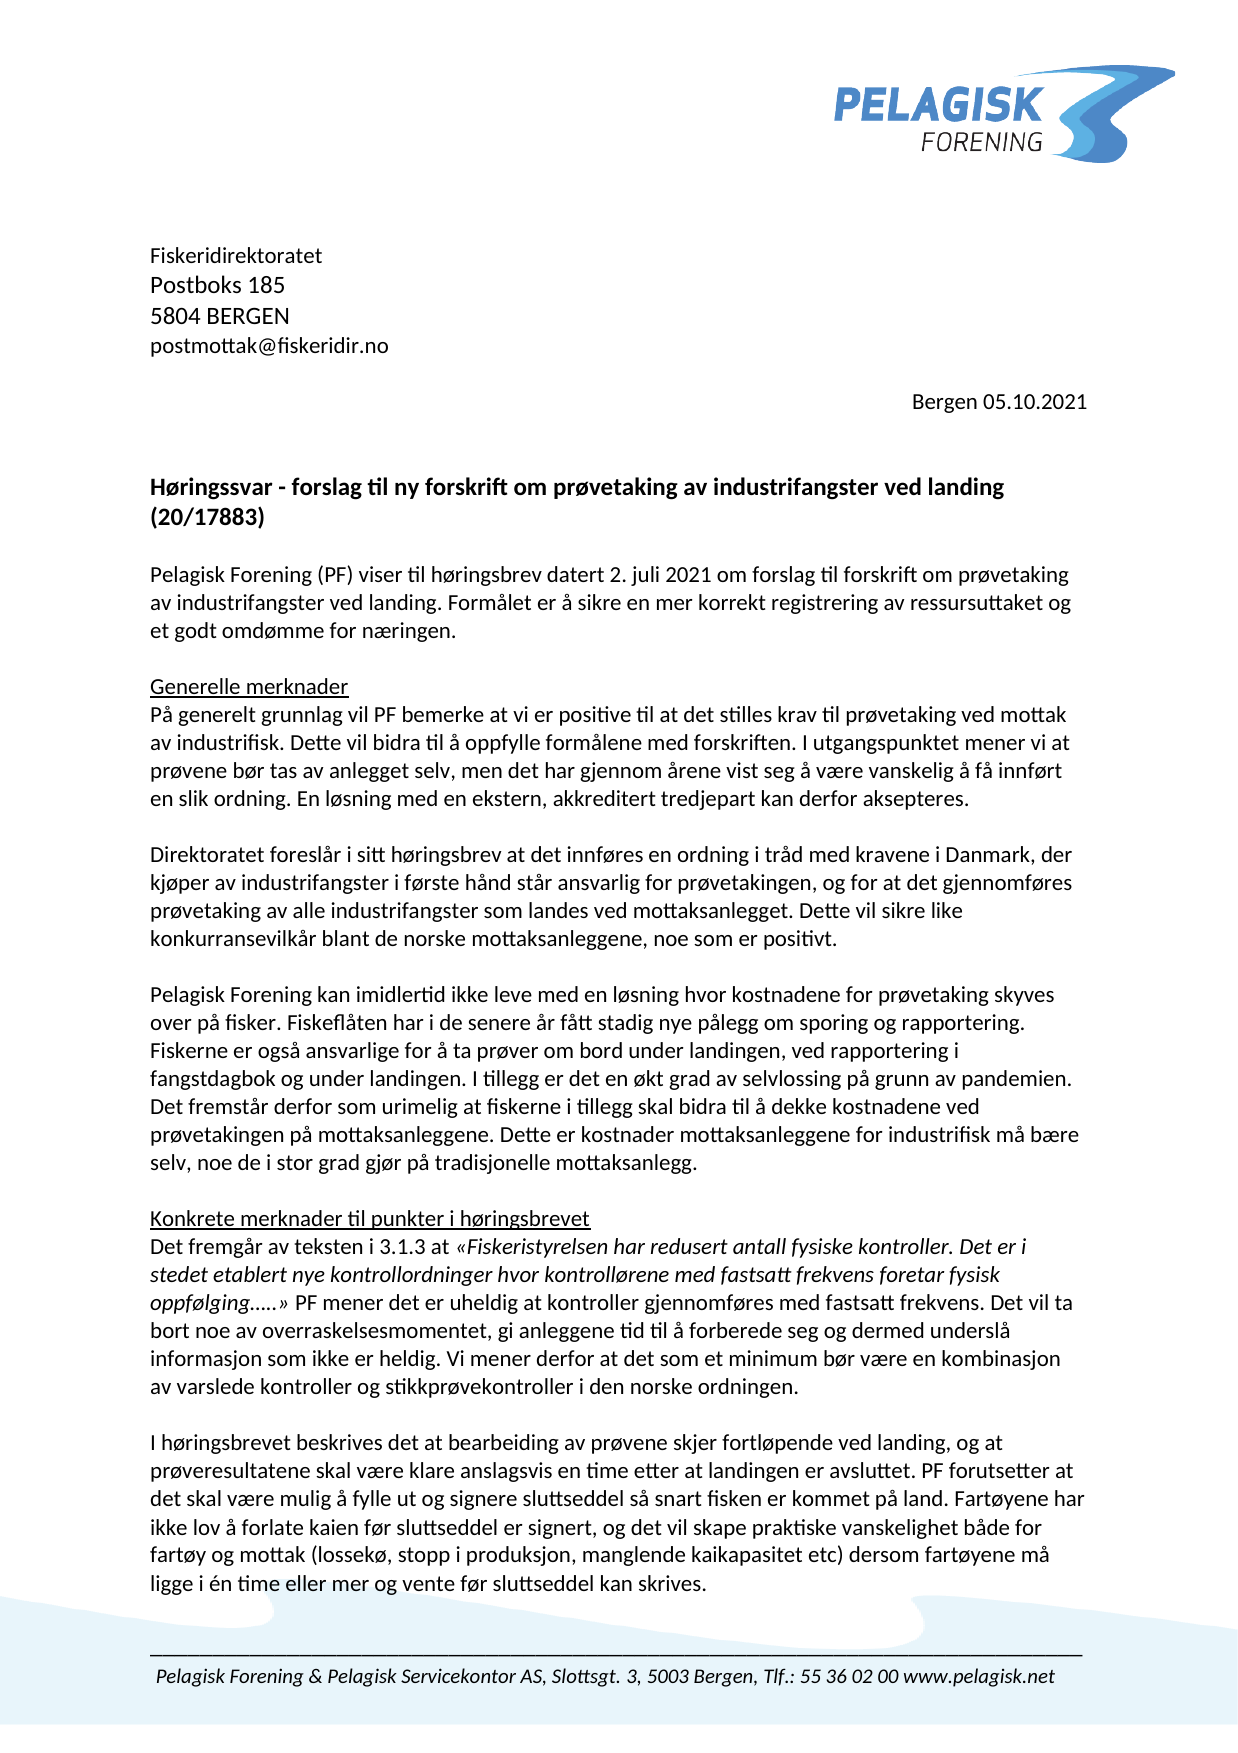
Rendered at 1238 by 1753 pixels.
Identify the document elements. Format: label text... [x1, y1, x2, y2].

text Fiskeridirektoratet [150, 242, 1087, 270]
text Det fremgår av teksten i 3.1.3 at «Fiskeristyrelsen har redusert antall fysiske kontroller. Det er i stedet etablert nye kontrollordninger hvor kontrollørene med fastsatt frekvens foretar fysisk oppfølging…..» PF mener det er uheldig at kontroller gjennomføres med fastsatt frekvens. Det vil ta bort noe av overraskelsesmomentet, gi anleggene tid til å forberede seg og dermed underslå informasjon som ikke er heldig. Vi mener derfor at det som et minimum bør være en kombinasjon av varslede kontroller og stikkprøvekontroller i den norske ordningen. [150, 1232, 1087, 1401]
text Konkrete merknader til punkter i høringsbrevet [150, 1204, 1087, 1232]
text Pelagisk Forening kan imidlertid ikke leve med en løsning hvor kostnadene for prøvetaking skyves over på fisker. Fiskeflåten har i de senere år fått stadig nye pålegg om sporing og rapportering. Fiskerne er også ansvarlige for å ta prøver om bord under landingen, ved rapportering i fangstdagbok og under landingen. I tillegg er det en økt grad av selvlossing på grunn av pandemien. Det fremstår derfor som urimelig at fiskerne i tillegg skal bidra til å dekke kostnadene ved prøvetakingen på mottaksanleggene. Dette er kostnader mottaksanleggene for industrifisk må bære selv, noe de i stor grad gjør på tradisjonelle mottaksanlegg. [150, 980, 1087, 1176]
text Generelle merknader [150, 672, 1087, 700]
text 5804 BERGEN [150, 300, 1087, 331]
text Pelagisk Forening (PF) viser til høringsbrev datert 2. juli 2021 om forslag til forskrift om prøvetaking av industrifangster ved landing. Formålet er å sikre en mer korrekt registrering av ressursuttaket og et godt omdømme for næringen. [150, 560, 1087, 644]
text Postboks 185 [150, 270, 1087, 300]
text På generelt grunnlag vil PF bemerke at vi er positive til at det stilles krav til prøvetaking ved mottak av industrifisk. Dette vil bidra til å oppfylle formålene med forskriften. I utgangspunktet mener vi at prøvene bør tas av anlegget selv, men det har gjennom årene vist seg å være vanskelig å få innført en slik ordning. En løsning med en ekstern, akkreditert tredjepart kan derfor aksepteres. [150, 700, 1087, 812]
text Bergen 05.10.2021 [297, 387, 1087, 415]
text Høringssvar - forslag til ny forskrift om prøvetaking av industrifangster ved landing (20/17883) [150, 471, 1087, 532]
text I høringsbrevet beskrives det at bearbeiding av prøvene skjer fortløpende ved landing, og at prøveresultatene skal være klare anslagsvis en time etter at landingen er avsluttet. PF forutsetter at det skal være mulig å fylle ut og signere sluttseddel så snart fisken er kommet på land. Fartøyene har ikke lov å forlate kaien før sluttseddel er signert, og det vil skape praktiske vanskelighet både for fartøy og mottak (lossekø, stopp i produksjon, manglende kaikapasitet etc) dersom fartøyene må ligge i én time eller mer og vente før sluttseddel kan skrives. [150, 1428, 1087, 1579]
text Direktoratet foreslår i sitt høringsbrev at det innføres en ordning i tråd med kravene i Danmark, der kjøper av industrifangster i første hånd står ansvarlig for prøvetakingen, og for at det gjennomføres prøvetaking av alle industrifangster som landes ved mottaksanlegget. Dette vil sikre like konkurransevilkår blant de norske mottaksanleggene, noe som er positivt. [150, 840, 1087, 952]
text postmottak@fiskeridir.no [150, 331, 1087, 359]
